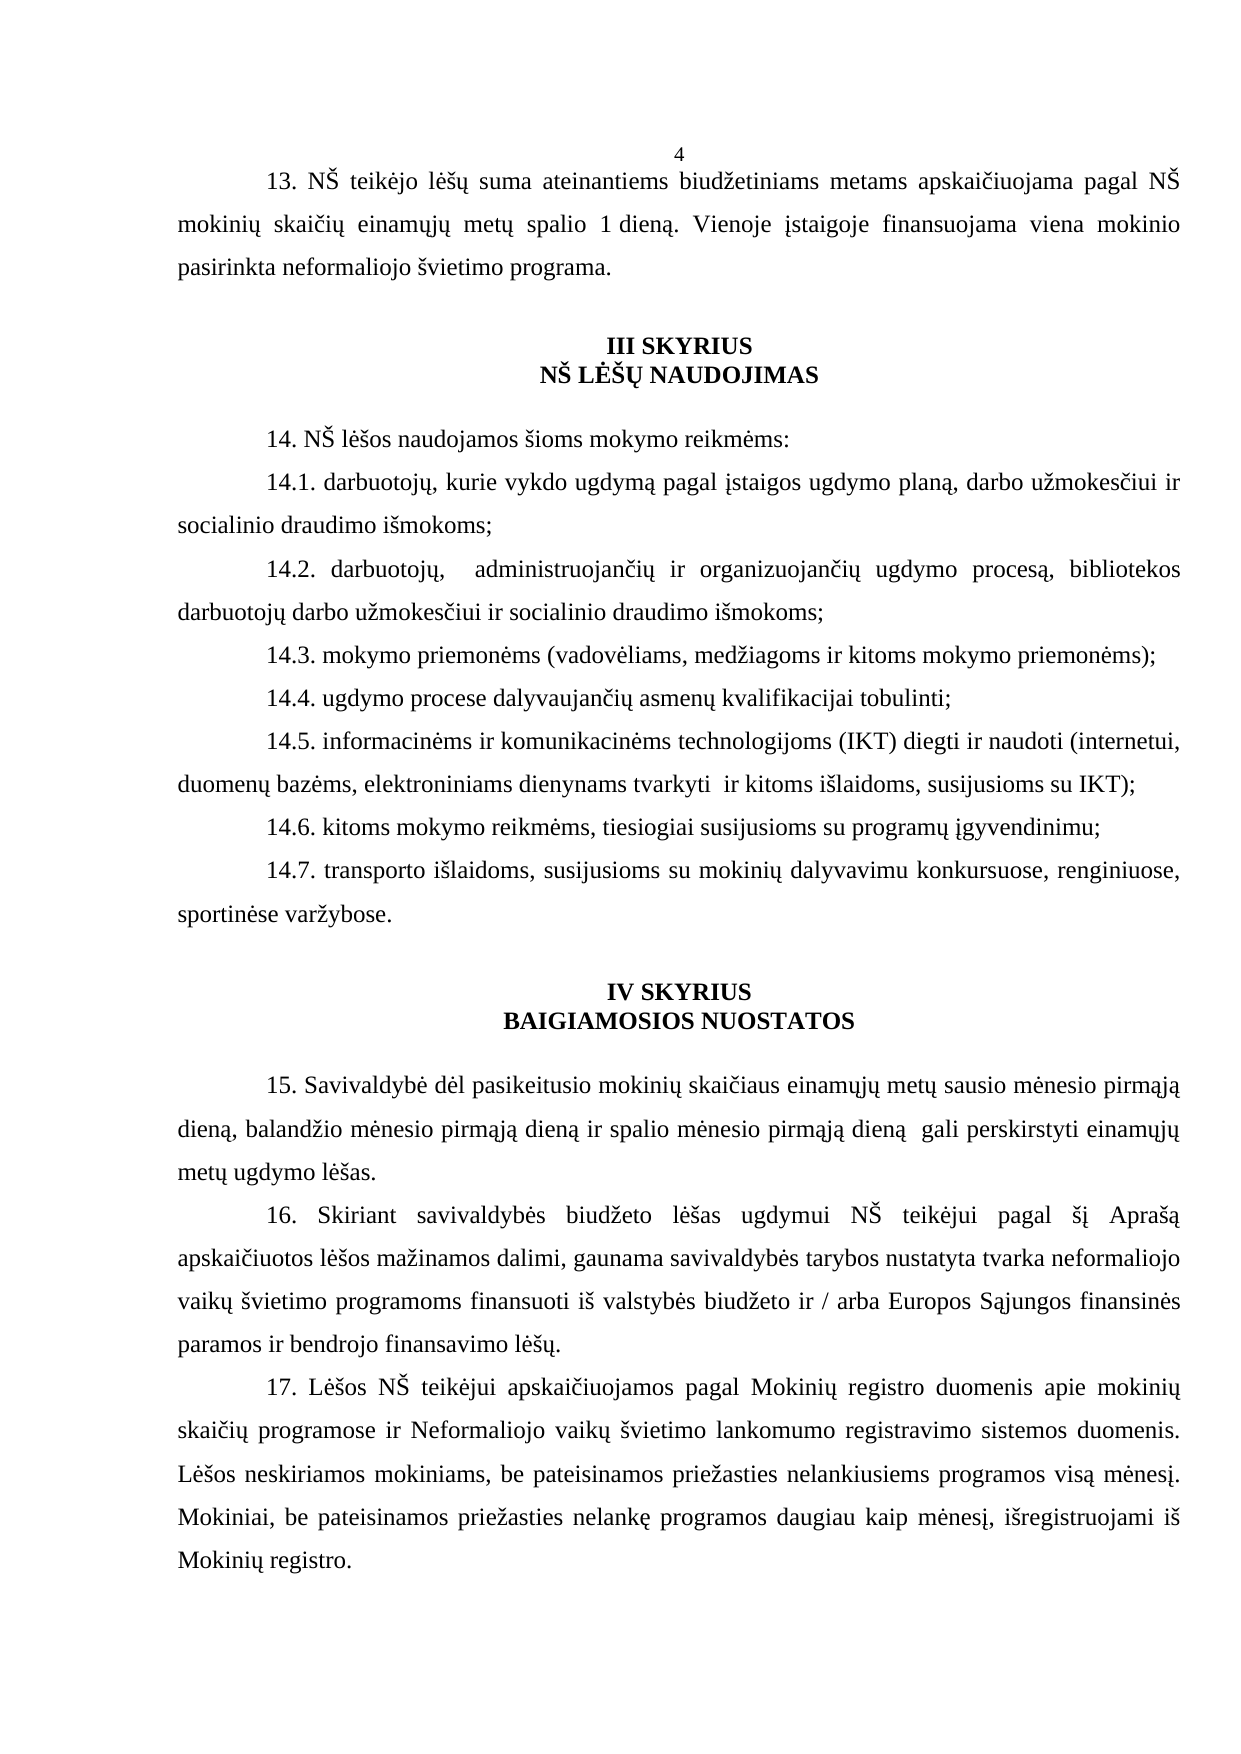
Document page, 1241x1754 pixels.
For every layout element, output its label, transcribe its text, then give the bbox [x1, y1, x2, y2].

text 14.3. mokymo priemonėms (vadovėliams, medžiagoms ir kitoms mokymo priemonėms); [177, 640, 1181, 669]
text 14.5. informacinėms ir komunikacinėms technologijoms (IKT) diegti ir naudoti (internetui, duomenų bazėms, elektroniniams dienynams tvarkyti ir kitoms išlaidoms, susijusioms su IKT); [177, 726, 1181, 798]
text 13. NŠ teikėjo lėšų suma ateinantiems biudžetiniams metams apskaičiuojama pagal NŠ mokinių skaičių einamųjų metų spalio 1 dieną. Vienoje įstaigoje finansuojama viena mokinio pasirinkta neformaliojo švietimo programa. [177, 166, 1181, 281]
text 14. NŠ lėšos naudojamos šioms mokymo reikmėms: [177, 424, 1181, 453]
text 15. Savivaldybė dėl pasikeitusio mokinių skaičiaus einamųjų metų sausio mėnesio pirmąją dieną, balandžio mėnesio pirmąją dieną ir spalio mėnesio pirmąją dieną gali perskirstyti einamųjų metų ugdymo lėšas. [177, 1071, 1181, 1186]
text 17. Lėšos NŠ teikėjui apskaičiuojamos pagal Mokinių registro duomenis apie mokinių skaičių programose ir Neformaliojo vaikų švietimo lankomumo registravimo sistemos duomenis. Lėšos neskiriamos mokiniams, be pateisinamos priežasties nelankiusiems programos visą mėnesį. Mokiniai, be pateisinamos priežasties nelankę programos daugiau kaip mėnesį, išregistruojami iš Mokinių registro. [177, 1372, 1181, 1574]
text 14.4. ugdymo procese dalyvaujančių asmenų kvalifikacijai tobulinti; [177, 683, 1181, 712]
text III SKYRIUS [177, 331, 1181, 360]
text 14.1. darbuotojų, kurie vykdo ugdymą pagal įstaigos ugdymo planą, darbo užmokesčiui ir socialinio draudimo išmokoms; [177, 467, 1181, 539]
text BAIGIAMOSIOS NUOSTATOS [177, 1006, 1181, 1035]
text 14.6. kitoms mokymo reikmėms, tiesiogiai susijusioms su programų įgyvendinimu; [177, 812, 1181, 841]
text 14.7. transporto išlaidoms, susijusioms su mokinių dalyvavimu konkursuose, renginiuose, sportinėse varžybose. [177, 856, 1181, 927]
text IV SKYRIUS [177, 977, 1181, 1006]
text NŠ LĖŠŲ NAUDOJIMAS [177, 360, 1181, 389]
text 14.2. darbuotojų, administruojančių ir organizuojančių ugdymo procesą, bibliotekos darbuotojų darbo užmokesčiui ir socialinio draudimo išmokoms; [177, 554, 1181, 626]
text 16. Skiriant savivaldybės biudžeto lėšas ugdymui NŠ teikėjui pagal šį Aprašą apskaičiuotos lėšos mažinamos dalimi, gaunama savivaldybės tarybos nustatyta tvarka neformaliojo vaikų švietimo programoms finansuoti iš valstybės biudžeto ir / arba Europos Sąjungos finansinės paramos ir bendrojo finansavimo lėšų. [177, 1200, 1181, 1358]
